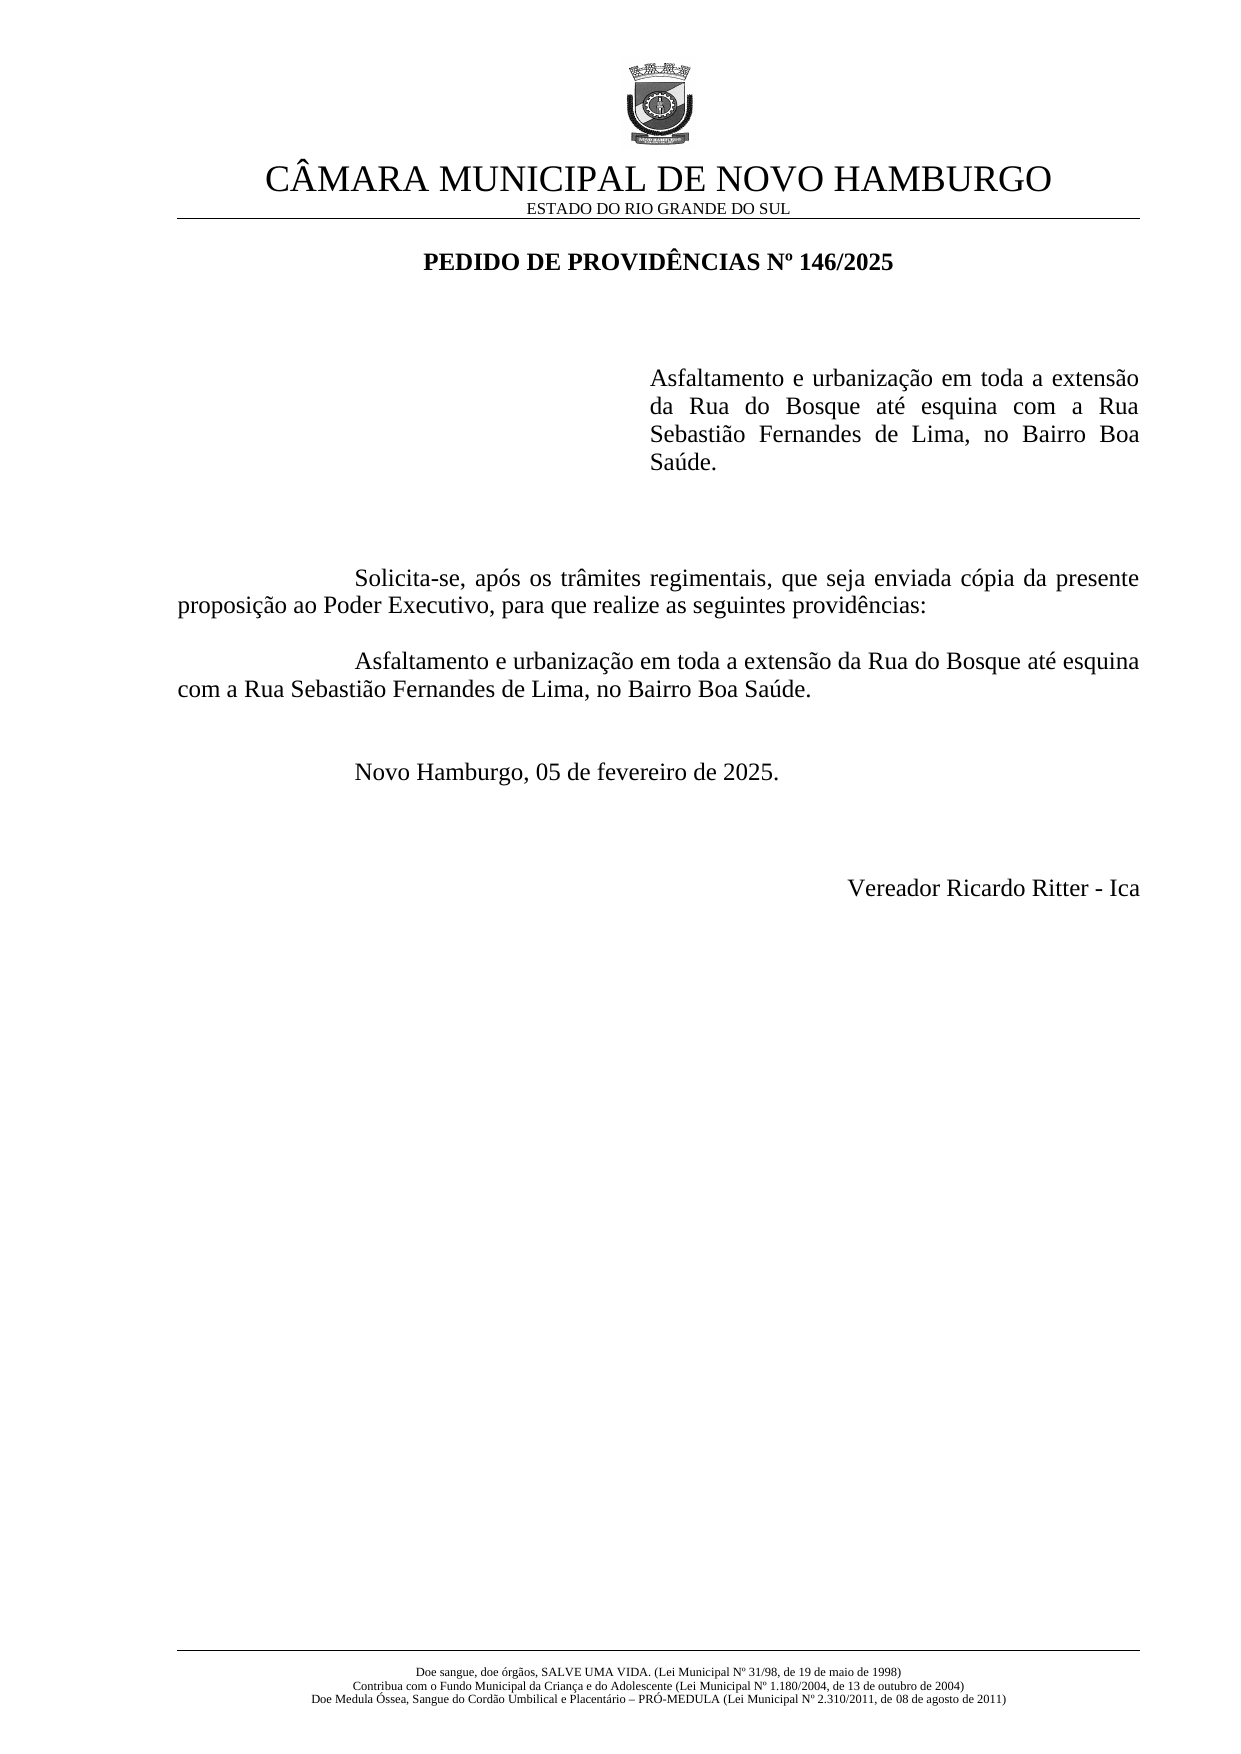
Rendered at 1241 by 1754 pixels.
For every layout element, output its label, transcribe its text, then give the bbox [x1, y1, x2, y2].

text PEDIDO DE PROVIDÊNCIAS Nº 146/2025 [177, 248, 1140, 276]
text Solicita-se, após os trâmites regimentais, que seja enviada cópia da presente proposição ao Poder Executivo, para que realize as seguintes providências: [177, 564, 1140, 619]
text Novo Hamburgo, 05 de fevereiro de 2025. [177, 758, 1140, 786]
text Asfaltamento e urbanização em toda a extensão da Rua do Bosque até esquina com a Rua Sebastião Fernandes de Lima, no Bairro Boa Saúde. [649, 364, 1140, 475]
text Asfaltamento e urbanização em toda a extensão da Rua do Bosque até esquina com a Rua Sebastião Fernandes de Lima, no Bairro Boa Saúde. [177, 647, 1140, 702]
text Vereador Ricardo Ritter - Ica [177, 874, 1140, 902]
